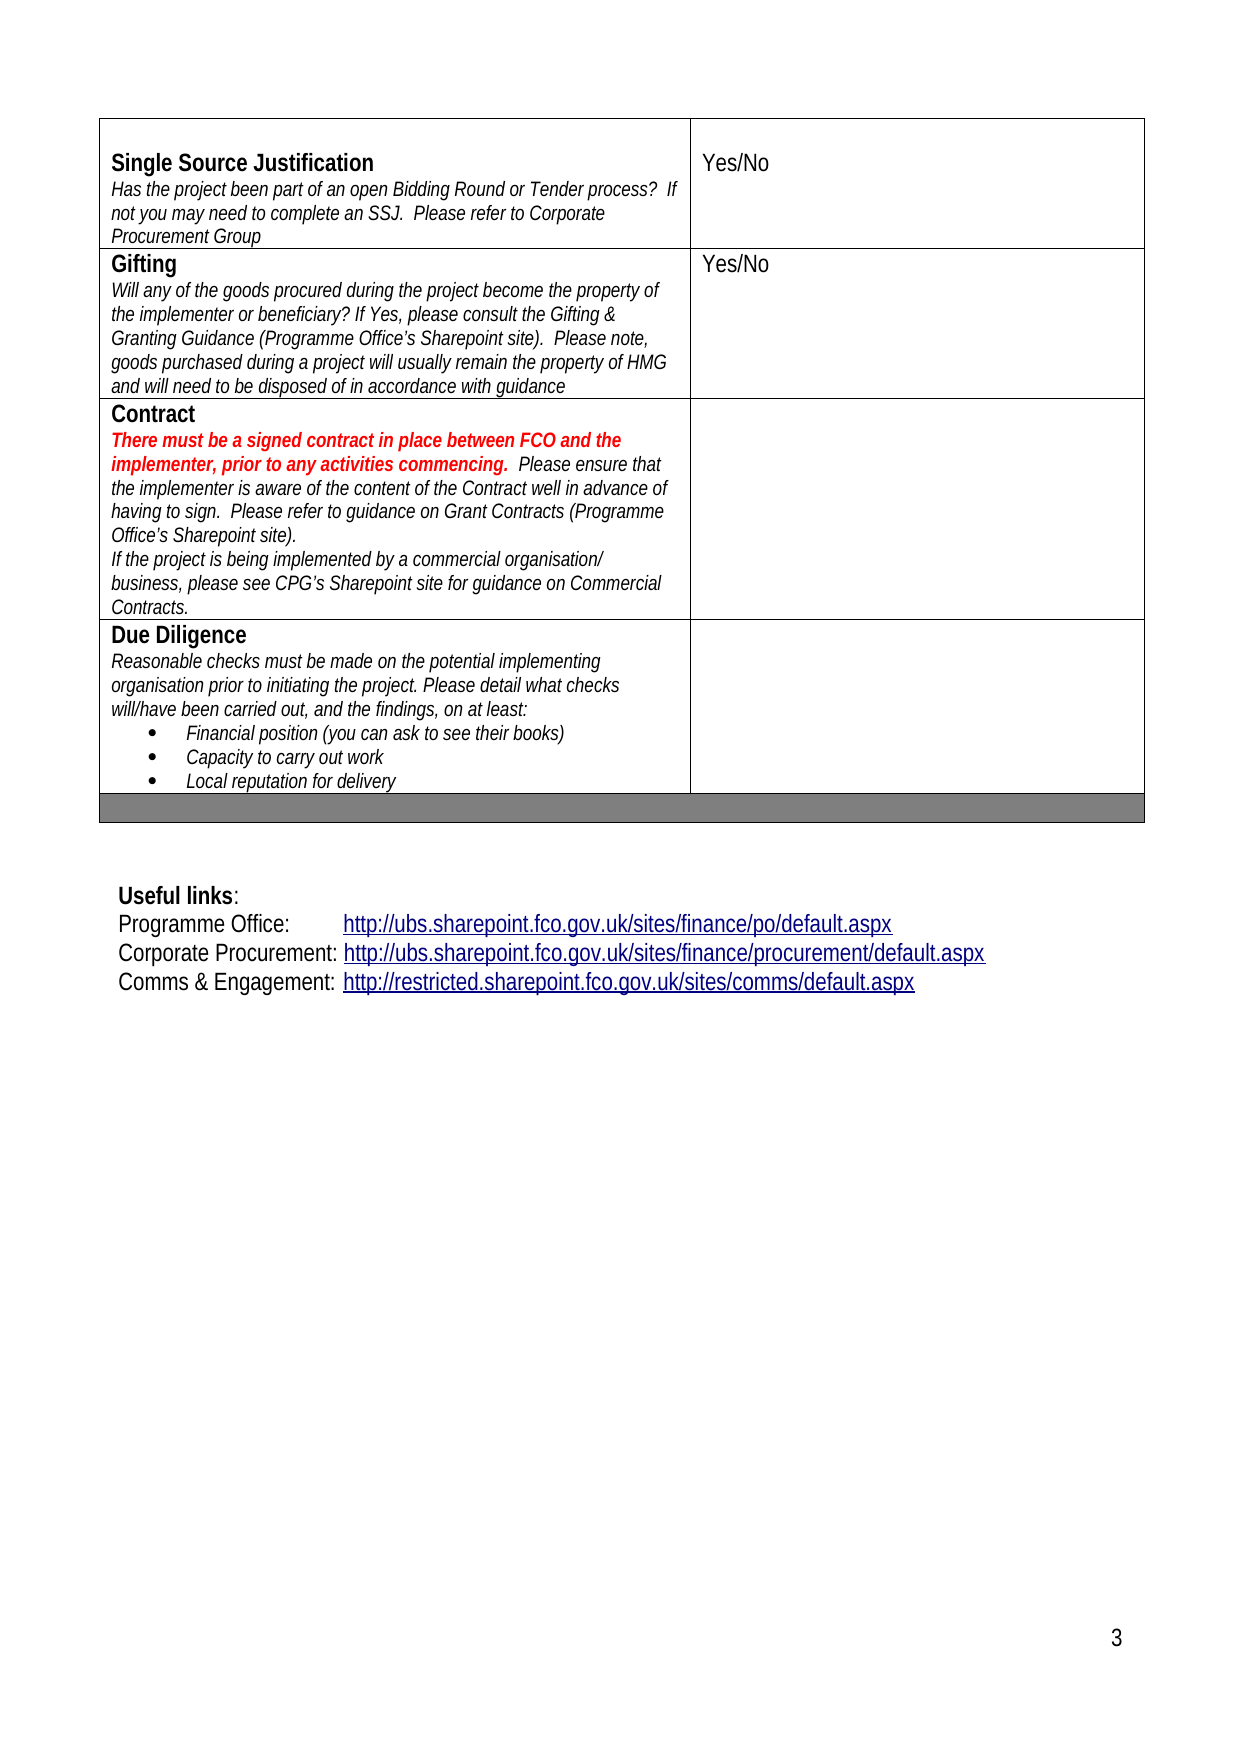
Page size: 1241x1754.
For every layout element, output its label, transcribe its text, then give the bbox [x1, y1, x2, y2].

table_cell Gifting Will any of the goods procured during the project become the property of the implementer or beneficiary? If Yes, please consult the Gifting & Granting Guidance (Programme Office’s Sharepoint site). Please note, goods purchased during a project will usually remain the property of HMG and will need to be disposed of in accordance with guidance [100, 249, 690, 398]
table_cell Yes/No [691, 249, 1144, 398]
text Corporate Procurement: http://ubs.sharepoint.fco.gov.uk/sites/finance/procurement/default.aspx [118, 938, 1122, 967]
table_cell Single Source Justification Has the project been part of an open Bidding Round or Tender process? If not you may need to complete an SSJ. Please refer to Corporate Procurement Group [100, 119, 690, 248]
text Comms & Engagement: http://restricted.sharepoint.fco.gov.uk/sites/comms/default.aspx [118, 967, 1122, 995]
table_cell [100, 794, 1144, 822]
table_cell [691, 399, 1144, 619]
table_cell Yes/No [691, 119, 1144, 248]
text Programme Office: http://ubs.sharepoint.fco.gov.uk/sites/finance/po/default.aspx [118, 909, 1122, 938]
text Useful links: [118, 881, 1122, 909]
table_cell Due Diligence Reasonable checks must be made on the potential implementing organisation prior to initiating the project. Please detail what checks will/have been carried out, and the findings, on at least: Financial position (you can ask to see their books) Capacity to carry out work Local reputation for delivery [100, 620, 690, 793]
table_cell Contract There must be a signed contract in place between FCO and the implementer, prior to any activities commencing. Please ensure that the implementer is aware of the content of the Contract well in advance of having to sign. Please refer to guidance on Grant Contracts (Programme Office’s Sharepoint site). If the project is being implemented by a commercial organisation/ business, please see CPG’s Sharepoint site for guidance on Commercial Contracts. [100, 399, 690, 619]
table_cell [691, 620, 1144, 793]
